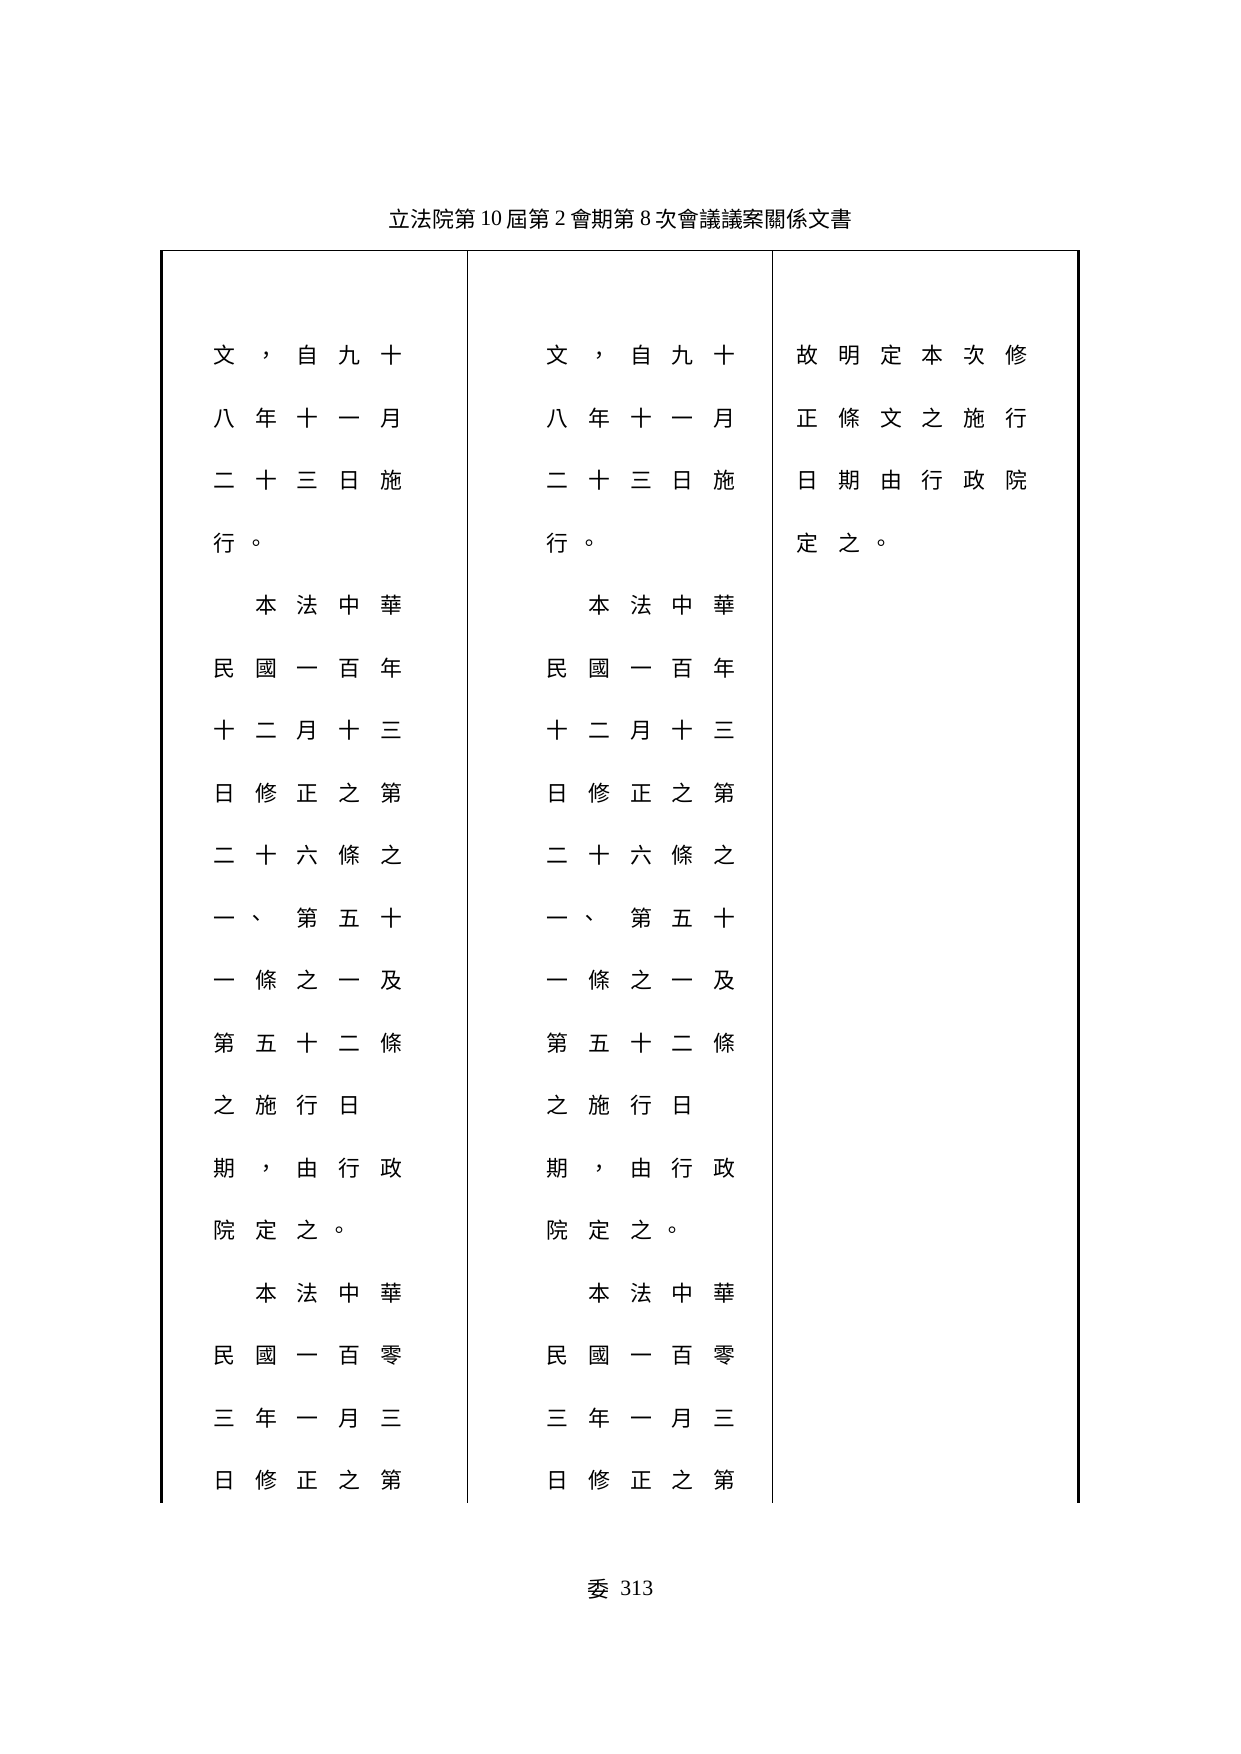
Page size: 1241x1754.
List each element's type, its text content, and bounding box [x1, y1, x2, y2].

table_cell 故明定本次修正條文之施行日期由行政院定之。 [773, 251, 1077, 1503]
table_cell 文，自九十八年十一月二十三日施行。 本法中華民國一百年十二月十三日修正之第二十六條之一、第五十一條之一及第五十二條之施行日期，由行政院定之。 本法中華民國一百零三年一月三日修正之第 [468, 251, 772, 1503]
table_cell 文，自九十八年十一月二十三日施行。 本法中華民國一百年十二月十三日修正之第二十六條之一、第五十一條之一及第五十二條之施行日期，由行政院定之。 本法中華民國一百零三年一月三日修正之第 [163, 251, 467, 1503]
